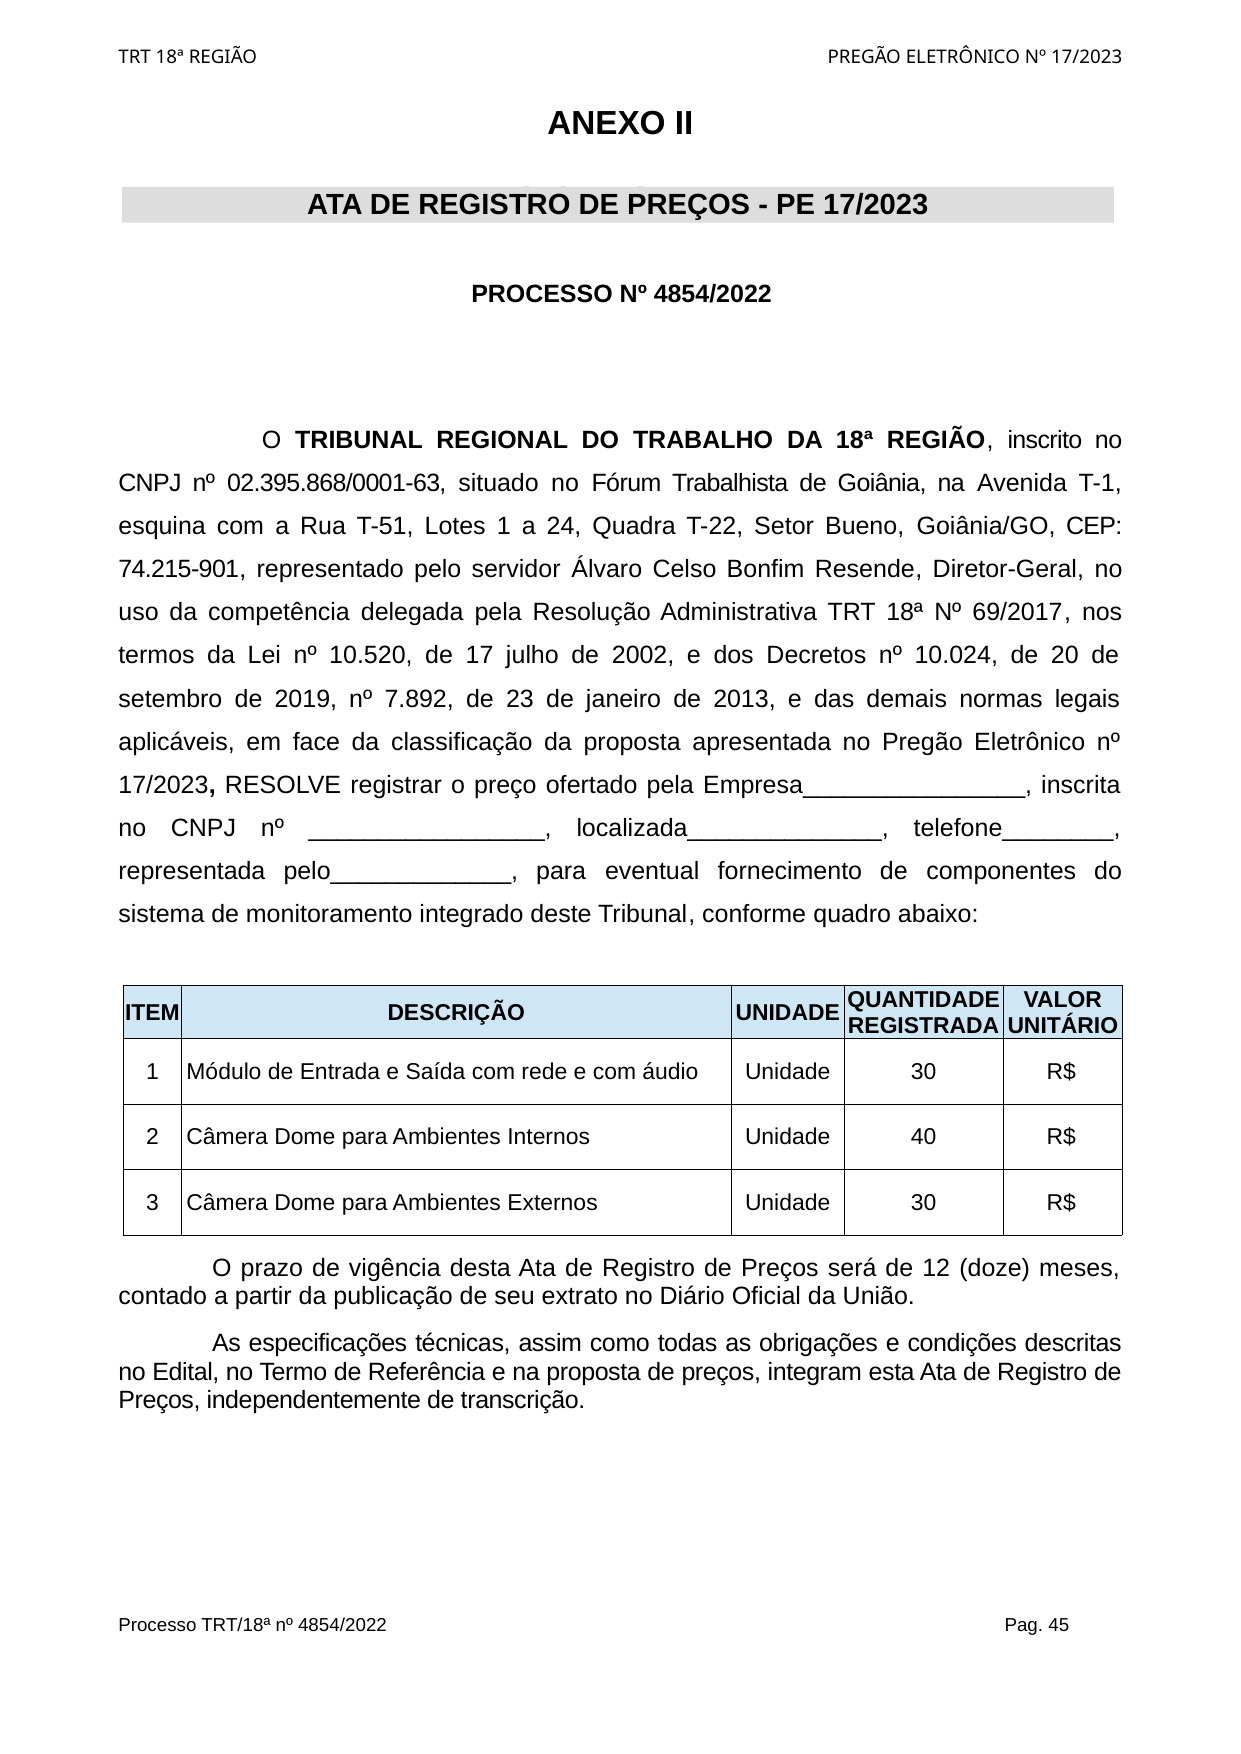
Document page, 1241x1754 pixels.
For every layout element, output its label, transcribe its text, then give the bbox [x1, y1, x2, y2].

table_cell 1 [124, 1039, 181, 1104]
table_header VALOR UNITÁRIO [1004, 986, 1122, 1038]
table_cell R$ [1004, 1170, 1122, 1235]
table_cell Câmera Dome para Ambientes Externos [182, 1170, 731, 1235]
text O TRIBUNAL REGIONAL DO TRABALHO DA 18ª REGIÃO, inscrito no CNPJ nº 02.395.868/0001-63, situado no Fórum Trabalhista de Goiânia, na Avenida T-1, esquina com a Rua T-51, Lotes 1 a 24, Quadra T-22, Setor Bueno, Goiânia/GO, CEP: 74.215-901, representado pelo servidor Álvaro Celso Bonfim Resende, Diretor-Geral, no uso da competência delegada pela Resolução Administrativa TRT 18ª Nº 69/2017, nos termos da Lei nº 10.520, de 17 julho de 2002, e dos Decretos nº 10.024, de 20 de setembro de 2019, nº 7.892, de 23 de janeiro de 2013, e das demais normas legais aplicáveis, em face da classificação da proposta apresentada no Pregão Eletrônico nº 17/2023, RESOLVE registrar o preço ofertado pela Empresa________________, inscrita no CNPJ nº _________________, localizada______________, telefone________, representada pelo_____________, para eventual fornecimento de componentes do sistema de monitoramento integrado deste Tribunal, conforme quadro abaixo: [118, 425, 1122, 928]
text (minuta)5.927 [118, 180, 1122, 218]
table_header QUANTIDADE REGISTRADA [845, 986, 1003, 1038]
table_cell R$ [1004, 1105, 1122, 1169]
text PROCESSO Nº 4854/2022 [118, 279, 1124, 308]
table_header ITEM [124, 986, 181, 1038]
table_cell 30 [845, 1170, 1003, 1235]
table_cell Unidade [732, 1170, 844, 1235]
text O prazo de vigência desta Ata de Registro de Preços será de 12 (doze) meses, contado a partir da publicação de seu extrato no Diário Oficial da União. [118, 1253, 1122, 1310]
table_cell 40 [845, 1105, 1003, 1169]
table_cell Módulo de Entrada e Saída com rede e com áudio [182, 1039, 731, 1104]
text ANEXO II [118, 103, 1122, 142]
table_cell 3 [124, 1170, 181, 1235]
table_header UNIDADE [732, 986, 844, 1038]
text As especificações técnicas, assim como todas as obrigações e condições descritas no Edital, no Termo de Referência e na proposta de preços, integram esta Ata de Registro de Preços, independentemente de transcrição. [118, 1328, 1122, 1414]
table_cell Unidade [732, 1105, 844, 1169]
table_cell Unidade [732, 1039, 844, 1104]
table_cell 2 [124, 1105, 181, 1169]
table_cell R$ [1004, 1039, 1122, 1104]
table_cell Câmera Dome para Ambientes Internos [182, 1105, 731, 1169]
table_header DESCRIÇÃO [182, 986, 731, 1038]
table_cell 30 [845, 1039, 1003, 1104]
